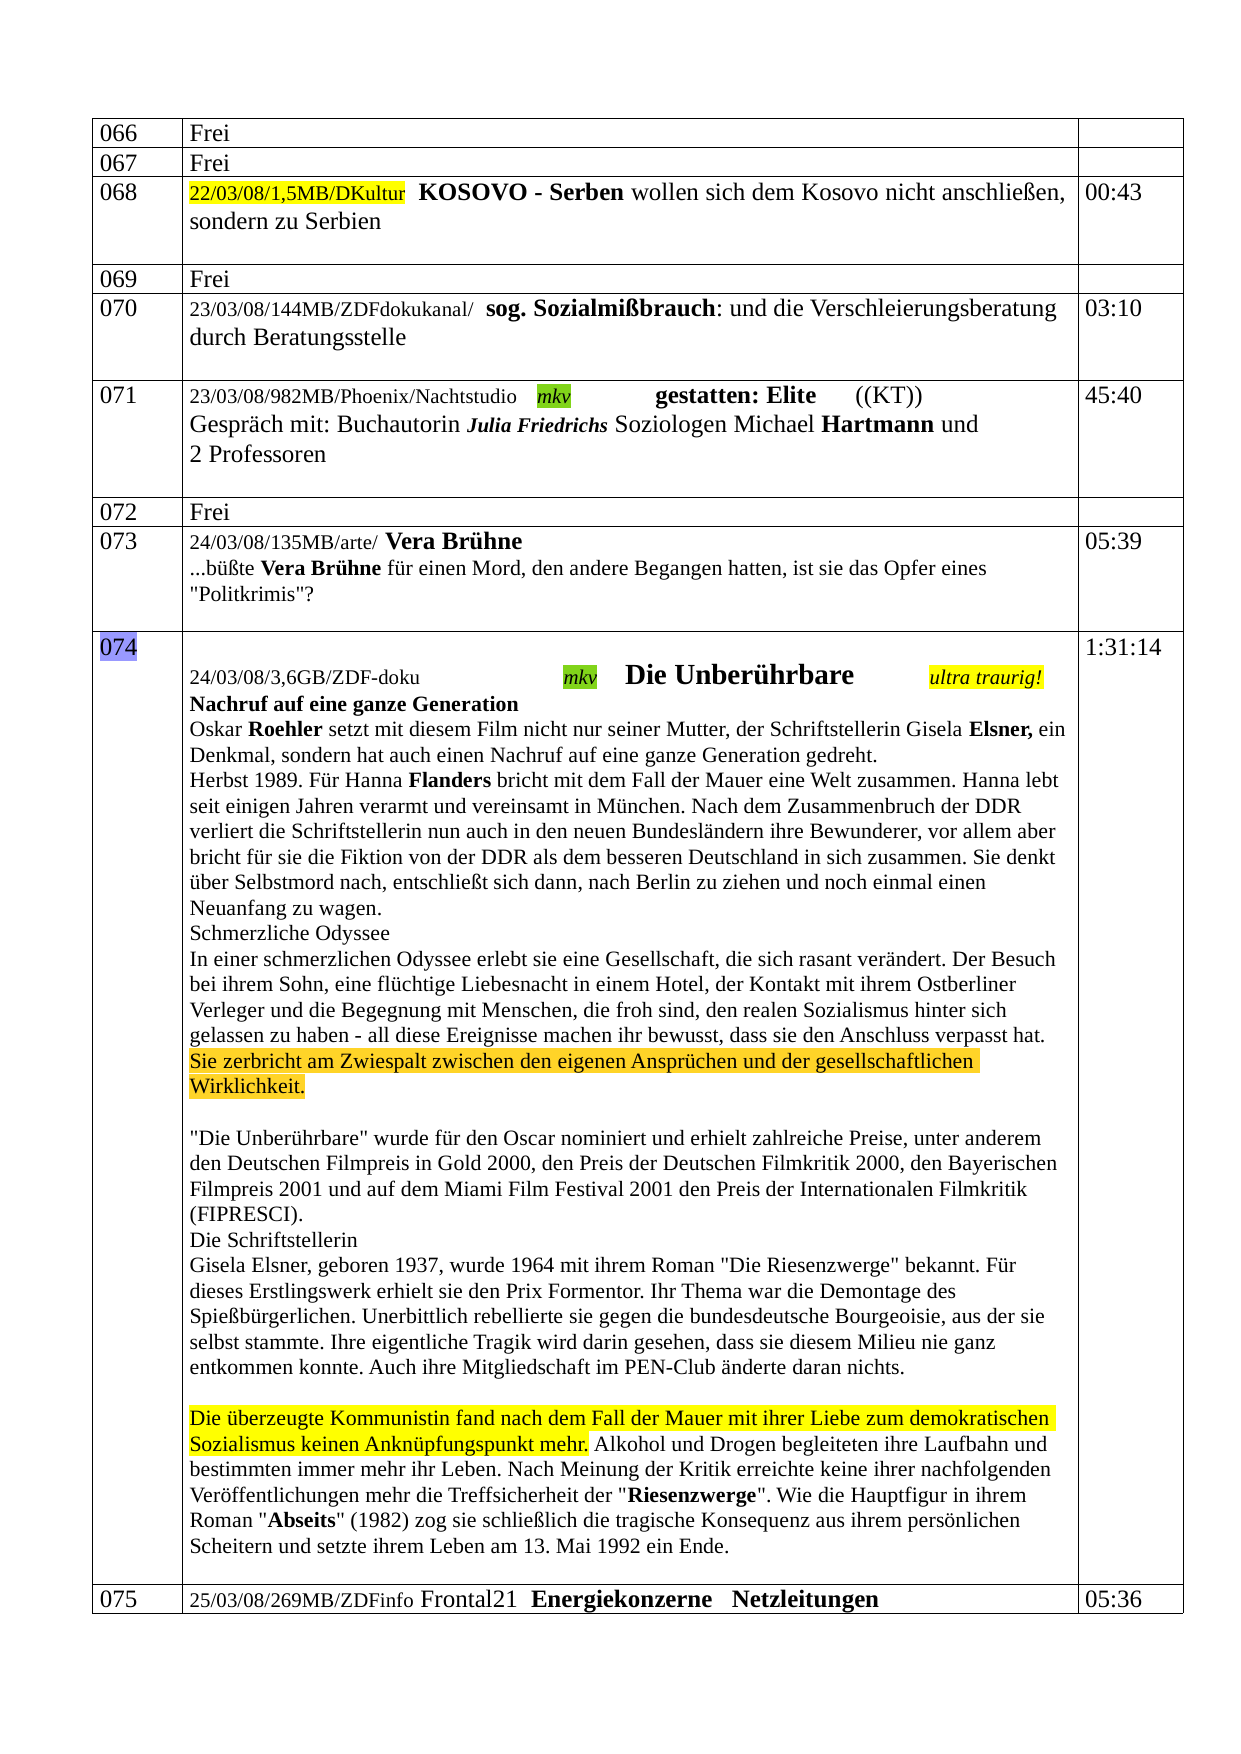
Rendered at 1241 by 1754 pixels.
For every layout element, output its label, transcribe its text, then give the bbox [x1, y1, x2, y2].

table_cell 066 [93, 119, 182, 147]
table_cell 24/03/08/3,6GB/ZDF-doku mkv Die Unberührbare ultra traurig! Nachruf auf eine ganze Generation Oskar Roehler setzt mit diesem Film nicht nur seiner Mutter, der Schriftstellerin Gisela Elsner, ein Denkmal, sondern hat auch einen Nachruf auf eine ganze Generation gedreht. Herbst 1989. Für Hanna Flanders bricht mit dem Fall der Mauer eine Welt zusammen. Hanna lebt seit einigen Jahren verarmt und vereinsamt in München. Nach dem Zusammenbruch der DDR verliert die Schriftstellerin nun auch in den neuen Bundesländern ihre Bewunderer, vor allem aber bricht für sie die Fiktion von der DDR als dem besseren Deutschland in sich zusammen. Sie denkt über Selbstmord nach, entschließt sich dann, nach Berlin zu ziehen und noch einmal einen Neuanfang zu wagen. Schmerzliche Odyssee In einer schmerzlichen Odyssee erlebt sie eine Gesellschaft, die sich rasant verändert. Der Besuch bei ihrem Sohn, eine flüchtige Liebesnacht in einem Hotel, der Kontakt mit ihrem Ostberliner Verleger und die Begegnung mit Menschen, die froh sind, den realen Sozialismus hinter sich gelassen zu haben - all diese Ereignisse machen ihr bewusst, dass sie den Anschluss verpasst hat. Sie zerbricht am Zwiespalt zwischen den eigenen Ansprüchen und der gesellschaftlichen Wirklichkeit. "Die Unberührbare" wurde für den Oscar nominiert und erhielt zahlreiche Preise, unter anderem den Deutschen Filmpreis in Gold 2000, den Preis der Deutschen Filmkritik 2000, den Bayerischen Filmpreis 2001 und auf dem Miami Film Festival 2001 den Preis der Internationalen Filmkritik (FIPRESCI). Die Schriftstellerin Gisela Elsner, geboren 1937, wurde 1964 mit ihrem Roman "Die Riesenzwerge" bekannt. Für dieses Erstlingswerk erhielt sie den Prix Formentor. Ihr Thema war die Demontage des Spießbürgerlichen. Unerbittlich rebellierte sie gegen die bundesdeutsche Bourgeoisie, aus der sie selbst stammte. Ihre eigentliche Tragik wird darin gesehen, dass sie diesem Milieu nie ganz entkommen konnte. Auch ihre Mitgliedschaft im PEN-Club änderte daran nichts. Die überzeugte Kommunistin fand nach dem Fall der Mauer mit ihrer Liebe zum demokratischen Sozialismus keinen Anknüpfungspunkt mehr. Alkohol und Drogen begleiteten ihre Laufbahn und bestimmten immer mehr ihr Leben. Nach Meinung der Kritik erreichte keine ihrer nachfolgenden Veröffentlichungen mehr die Treffsicherheit der "Riesenzwerge". Wie die Hauptfigur in ihrem Roman "Abseits" (1982) zog sie schließlich die tragische Konsequenz aus ihrem persönlichen Scheitern und setzte ihrem Leben am 13. Mai 1992 ein Ende. [183, 632, 1078, 1584]
table_cell [1079, 119, 1183, 147]
table_cell 075 [93, 1585, 182, 1613]
table_cell Frei [183, 148, 1078, 176]
table_cell Frei [183, 119, 1078, 147]
table_cell 067 [93, 148, 182, 176]
table_cell 22/03/08/1,5MB/DKultur KOSOVO - Serben wollen sich dem Kosovo nicht anschließen, sondern zu Serbien [183, 177, 1078, 264]
table_cell 05:39 [1079, 527, 1183, 631]
table_cell 00:43 [1079, 177, 1183, 264]
table_cell 071 [93, 381, 182, 497]
table_cell Frei [183, 498, 1078, 526]
table_cell Frei [183, 265, 1078, 293]
table_cell 03:10 [1079, 294, 1183, 380]
table_cell [1079, 498, 1183, 526]
table_cell 24/03/08/135MB/arte/ Vera Brühne ...büßte Vera Brühne für einen Mord, den andere Begangen hatten, ist sie das Opfer eines "Politkrimis"? [183, 527, 1078, 631]
table_cell [1079, 148, 1183, 176]
table_cell 23/03/08/982MB/Phoenix/Nachtstudio mkv gestatten: Elite ((KT)) Gespräch mit: Buchautorin Julia Friedrichs Soziologen Michael Hartmann und 2 Professoren [183, 381, 1078, 497]
table_cell 068 [93, 177, 182, 264]
table_cell 073 [93, 527, 182, 631]
table_cell 1:31:14 [1079, 632, 1183, 1584]
table_cell 070 [93, 294, 182, 380]
table_cell 25/03/08/269MB/ZDFinfo Frontal21 Energiekonzerne Netzleitungen [183, 1585, 1078, 1613]
table_cell 069 [93, 265, 182, 293]
table_cell 072 [93, 498, 182, 526]
table_cell 05:36 [1079, 1585, 1183, 1613]
table_cell 23/03/08/144MB/ZDFdokukanal/ sog. Sozialmißbrauch: und die Verschleierungsberatung durch Beratungsstelle [183, 294, 1078, 380]
table_cell 074 [93, 632, 182, 1584]
table_cell [1079, 265, 1183, 293]
table_cell 45:40 [1079, 381, 1183, 497]
